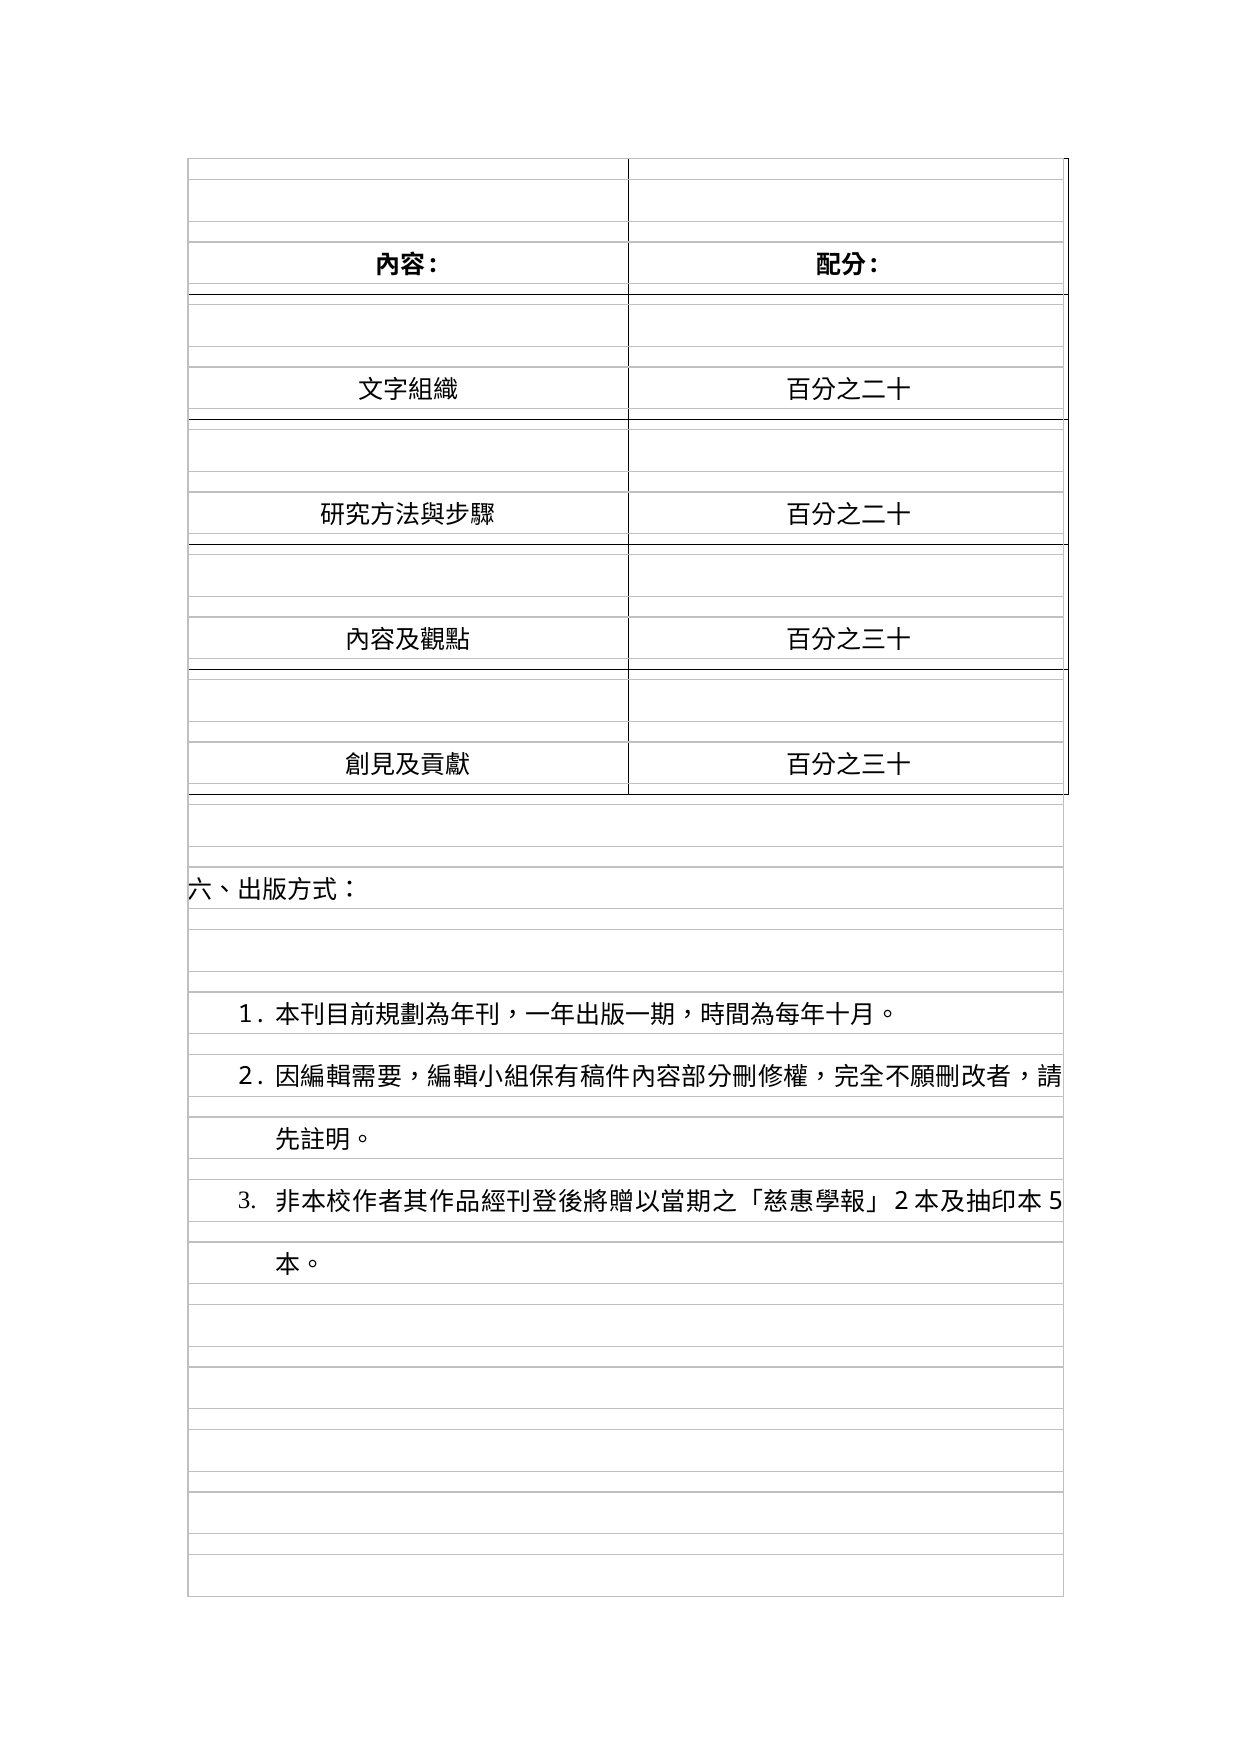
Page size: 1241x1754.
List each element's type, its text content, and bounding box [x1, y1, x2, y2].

table_cell [189, 305, 628, 346]
table_cell [189, 420, 628, 429]
table_cell [629, 347, 1063, 366]
table_header [189, 284, 628, 294]
table_cell [629, 555, 1063, 596]
table_cell [189, 670, 628, 679]
table_cell 百分之三十 [629, 743, 1063, 783]
table_cell [629, 722, 1063, 741]
table_cell [189, 597, 628, 616]
table_cell [1064, 670, 1068, 794]
table_cell [189, 555, 628, 596]
list [238, 972, 1063, 991]
table_cell [629, 420, 1063, 429]
table_cell [629, 545, 1063, 554]
table_cell [189, 680, 628, 721]
table_cell [629, 534, 1063, 544]
table_header [629, 159, 1063, 179]
table_cell 文字組織 [189, 368, 628, 408]
table_cell 百分之三十 [629, 618, 1063, 658]
table_cell [629, 659, 1063, 669]
table_cell 內容及觀點 [189, 618, 628, 658]
list [238, 1097, 1063, 1116]
text [189, 847, 1063, 866]
table_cell [189, 784, 628, 794]
table_cell [189, 409, 628, 419]
table_header [189, 159, 628, 179]
table_cell 百分之二十 [629, 493, 1063, 533]
table_cell [1064, 545, 1068, 669]
table_cell 創見及貢獻 [189, 743, 628, 783]
table_cell [189, 722, 628, 741]
list 非本校作者其作品經刊登後將贈以當期之「慈惠學報」2本及抽印本5本。 [238, 1222, 1063, 1241]
table_header 配分: [629, 243, 1063, 283]
table_cell [629, 430, 1063, 471]
table_cell [629, 409, 1063, 419]
table_cell [629, 305, 1063, 346]
table_cell [189, 659, 628, 669]
table_cell [189, 295, 628, 304]
table_header [629, 284, 1063, 294]
table_header 內容: [189, 243, 628, 283]
list 本刊目前規劃為年刊，一年出版一期，時間為每年十月。 [238, 993, 1063, 1033]
table_cell 研究方法與步驟 [189, 493, 628, 533]
table_cell [629, 670, 1063, 679]
table_cell [629, 680, 1063, 721]
table_cell [629, 597, 1063, 616]
list [238, 1034, 1063, 1054]
table_cell [189, 534, 628, 544]
table_cell [189, 545, 628, 554]
table_cell [1064, 420, 1068, 544]
table_cell [629, 784, 1063, 794]
table_header [629, 180, 1063, 221]
table_cell 百分之二十 [629, 368, 1063, 408]
table_header [1064, 159, 1068, 294]
table_cell [1064, 295, 1068, 419]
list 先註明。 [238, 1118, 1063, 1158]
list 非本校作者其作品經刊登後將贈以當期之「慈惠學報」2本及抽印本5本。 [238, 1159, 1063, 1179]
table_header [189, 222, 628, 241]
table_cell [629, 295, 1063, 304]
table_cell [189, 430, 628, 471]
table_cell [189, 472, 628, 491]
list 非本校作者其作品經刊登後將贈以當期之「慈惠學報」2本及抽印本5本。 [238, 1243, 1063, 1283]
table_header [189, 180, 628, 221]
table_cell [189, 347, 628, 366]
table_cell [629, 472, 1063, 491]
list 因編輯需要，編輯小組保有稿件內容部分刪修權，完全不願刪改者，請 [238, 1055, 1063, 1096]
text 六、出版方式： [189, 868, 1063, 908]
list 非本校作者其作品經刊登後將贈以當期之「慈惠學報」2本及抽印本5本。 [238, 1180, 1063, 1221]
table_header [629, 222, 1063, 241]
